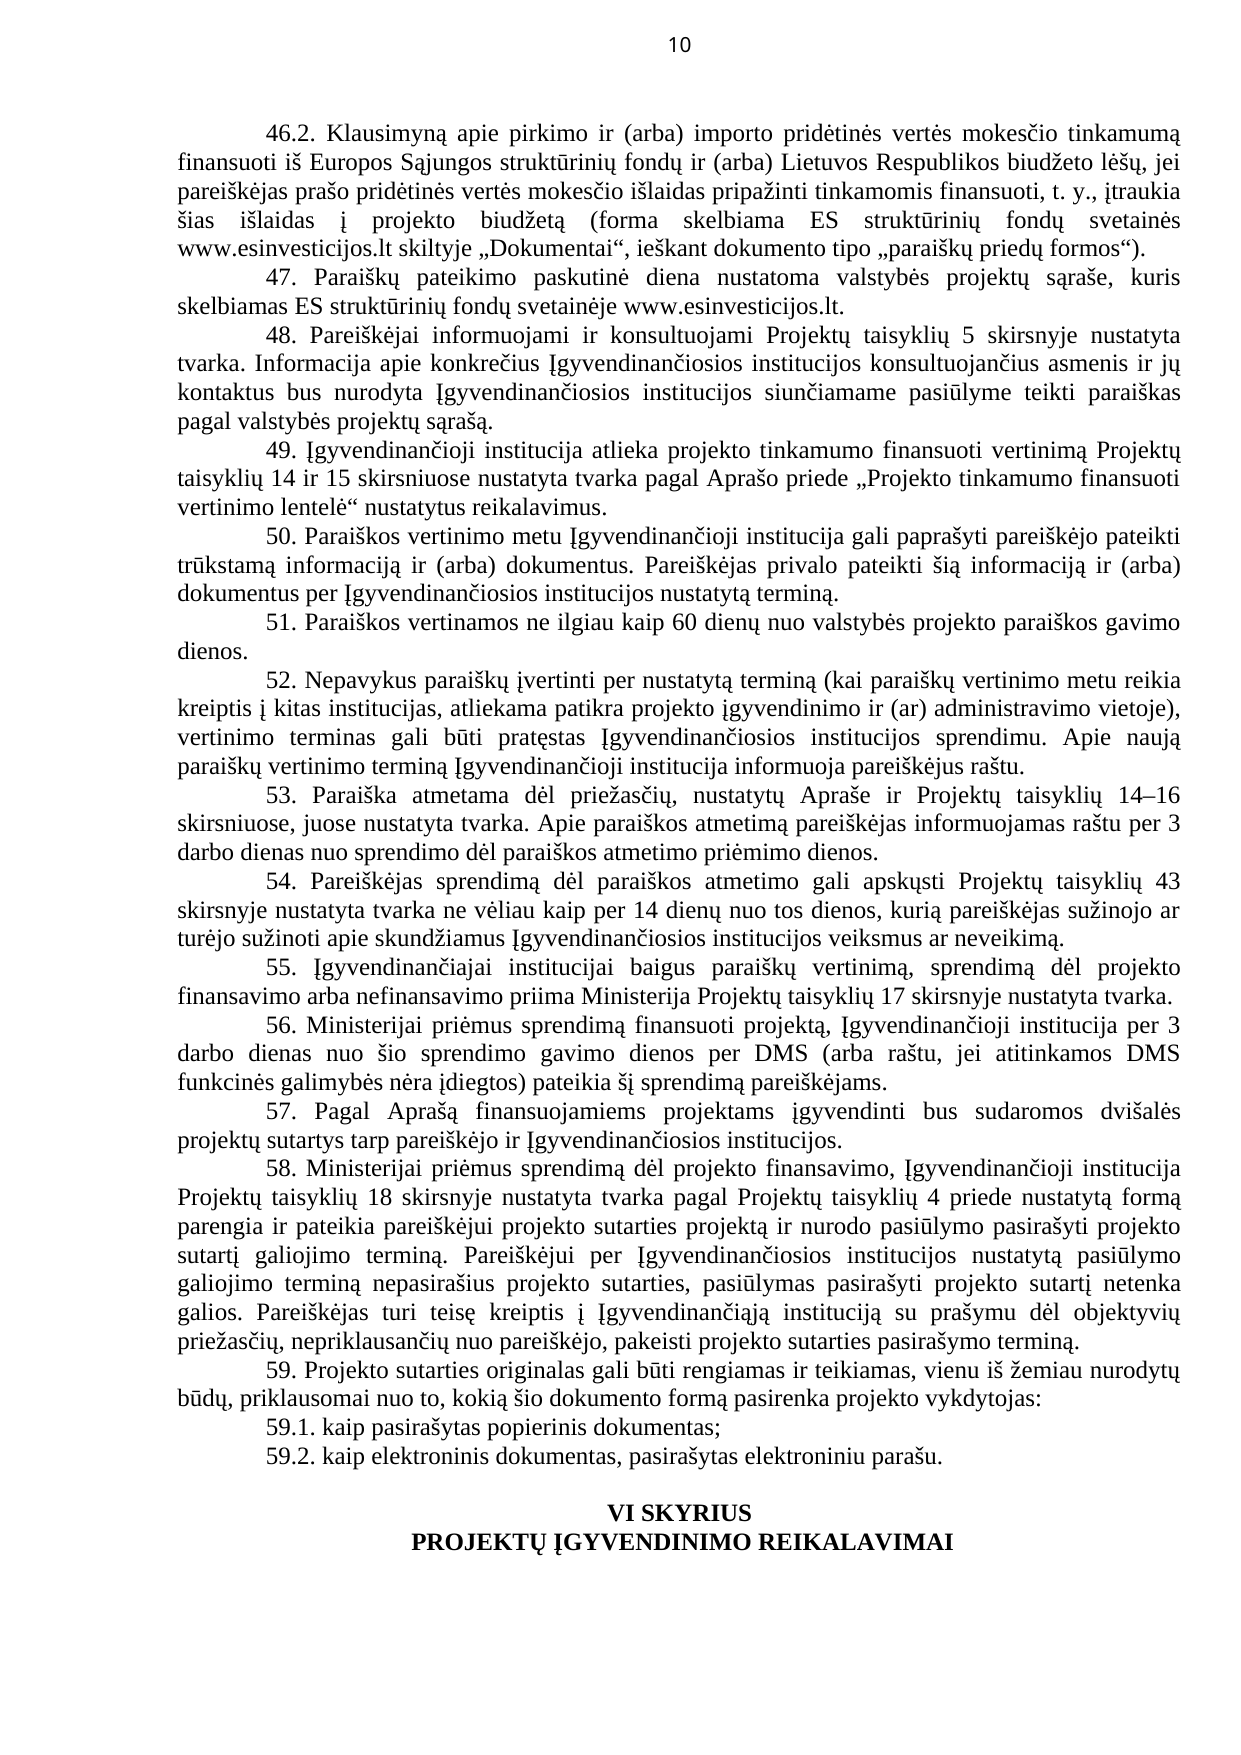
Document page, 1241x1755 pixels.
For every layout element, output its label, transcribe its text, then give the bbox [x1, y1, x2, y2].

text 58. Ministerijai priėmus sprendimą dėl projekto finansavimo, Įgyvendinančioji institucija Projektų taisyklių 18 skirsnyje nustatyta tvarka pagal Projektų taisyklių 4 priede nustatytą formą parengia ir pateikia pareiškėjui projekto sutarties projektą ir nurodo pasiūlymo pasirašyti projekto sutartį galiojimo terminą. Pareiškėjui per Įgyvendinančiosios institucijos nustatytą pasiūlymo galiojimo terminą nepasirašius projekto sutarties, pasiūlymas pasirašyti projekto sutartį netenka galios. Pareiškėjas turi teisę kreiptis į Įgyvendinančiąją instituciją su prašymu dėl objektyvių priežasčių, nepriklausančių nuo pareiškėjo, pakeisti projekto sutarties pasirašymo terminą. [177, 1153, 1182, 1355]
text 47. Paraiškų pateikimo paskutinė diena nustatoma valstybės projektų sąraše, kuris skelbiamas ES struktūrinių fondų svetainėje www.esinvesticijos.lt. [177, 262, 1182, 320]
text 56. Ministerijai priėmus sprendimą finansuoti projektą, Įgyvendinančioji institucija per 3 darbo dienas nuo šio sprendimo gavimo dienos per DMS (arba raštu, jei atitinkamos DMS funkcinės galimybės nėra įdiegtos) pateikia šį sprendimą pareiškėjams. [177, 1010, 1182, 1096]
text 52. Nepavykus paraiškų įvertinti per nustatytą terminą (kai paraiškų vertinimo metu reikia kreiptis į kitas institucijas, atliekama patikra projekto įgyvendinimo ir (ar) administravimo vietoje), vertinimo terminas gali būti pratęstas Įgyvendinančiosios institucijos sprendimu. Apie naują paraiškų vertinimo terminą Įgyvendinančioji institucija informuoja pareiškėjus raštu. [177, 665, 1182, 780]
text 48. Pareiškėjai informuojami ir konsultuojami Projektų taisyklių 5 skirsnyje nustatyta tvarka. Informacija apie konkrečius Įgyvendinančiosios institucijos konsultuojančius asmenis ir jų kontaktus bus nurodyta Įgyvendinančiosios institucijos siunčiamame pasiūlyme teikti paraiškas pagal valstybės projektų sąrašą. [177, 320, 1182, 435]
text 51. Paraiškos vertinamos ne ilgiau kaip 60 dienų nuo valstybės projekto paraiškos gavimo dienos. [177, 607, 1182, 665]
text 59.2. kaip elektroninis dokumentas, pasirašytas elektroniniu parašu. [177, 1441, 1182, 1470]
text PROJEKTŲ ĮGYVENDINIMO REIKALAVIMAI [177, 1527, 1182, 1556]
text 59. Projekto sutarties originalas gali būti rengiamas ir teikiamas, vienu iš žemiau nurodytų būdų, priklausomai nuo to, kokią šio dokumento formą pasirenka projekto vykdytojas: [177, 1355, 1182, 1412]
text 55. Įgyvendinančiajai institucijai baigus paraiškų vertinimą, sprendimą dėl projekto finansavimo arba nefinansavimo priima Ministerija Projektų taisyklių 17 skirsnyje nustatyta tvarka. [177, 952, 1182, 1010]
text 49. Įgyvendinančioji institucija atlieka projekto tinkamumo finansuoti vertinimą Projektų taisyklių 14 ir 15 skirsniuose nustatyta tvarka pagal Aprašo priede „Projekto tinkamumo finansuoti vertinimo lentelė“ nustatytus reikalavimus. [177, 435, 1182, 521]
text 50. Paraiškos vertinimo metu Įgyvendinančioji institucija gali paprašyti pareiškėjo pateikti trūkstamą informaciją ir (arba) dokumentus. Pareiškėjas privalo pateikti šią informaciją ir (arba) dokumentus per Įgyvendinančiosios institucijos nustatytą terminą. [177, 521, 1182, 607]
text 57. Pagal Aprašą finansuojamiems projektams įgyvendinti bus sudaromos dvišalės projektų sutartys tarp pareiškėjo ir Įgyvendinančiosios institucijos. [177, 1096, 1182, 1153]
text 53. Paraiška atmetama dėl priežasčių, nustatytų Apraše ir Projektų taisyklių 14–16 skirsniuose, juose nustatyta tvarka. Apie paraiškos atmetimą pareiškėjas informuojamas raštu per 3 darbo dienas nuo sprendimo dėl paraiškos atmetimo priėmimo dienos. [177, 780, 1182, 866]
text 54. Pareiškėjas sprendimą dėl paraiškos atmetimo gali apskųsti Projektų taisyklių 43 skirsnyje nustatyta tvarka ne vėliau kaip per 14 dienų nuo tos dienos, kurią pareiškėjas sužinojo ar turėjo sužinoti apie skundžiamus Įgyvendinančiosios institucijos veiksmus ar neveikimą. [177, 866, 1182, 952]
text 46.2. Klausimyną apie pirkimo ir (arba) importo pridėtinės vertės mokesčio tinkamumą finansuoti iš Europos Sąjungos struktūrinių fondų ir (arba) Lietuvos Respublikos biudžeto lėšų, jei pareiškėjas prašo pridėtinės vertės mokesčio išlaidas pripažinti tinkamomis finansuoti, t. y., įtraukia šias išlaidas į projekto biudžetą (forma skelbiama ES struktūrinių fondų svetainės www.esinvesticijos.lt skiltyje „Dokumentai“, ieškant dokumento tipo „paraiškų priedų formos“). [177, 118, 1182, 262]
text 59.1. kaip pasirašytas popierinis dokumentas; [177, 1412, 1182, 1441]
text VI SKYRIUS [177, 1498, 1182, 1527]
